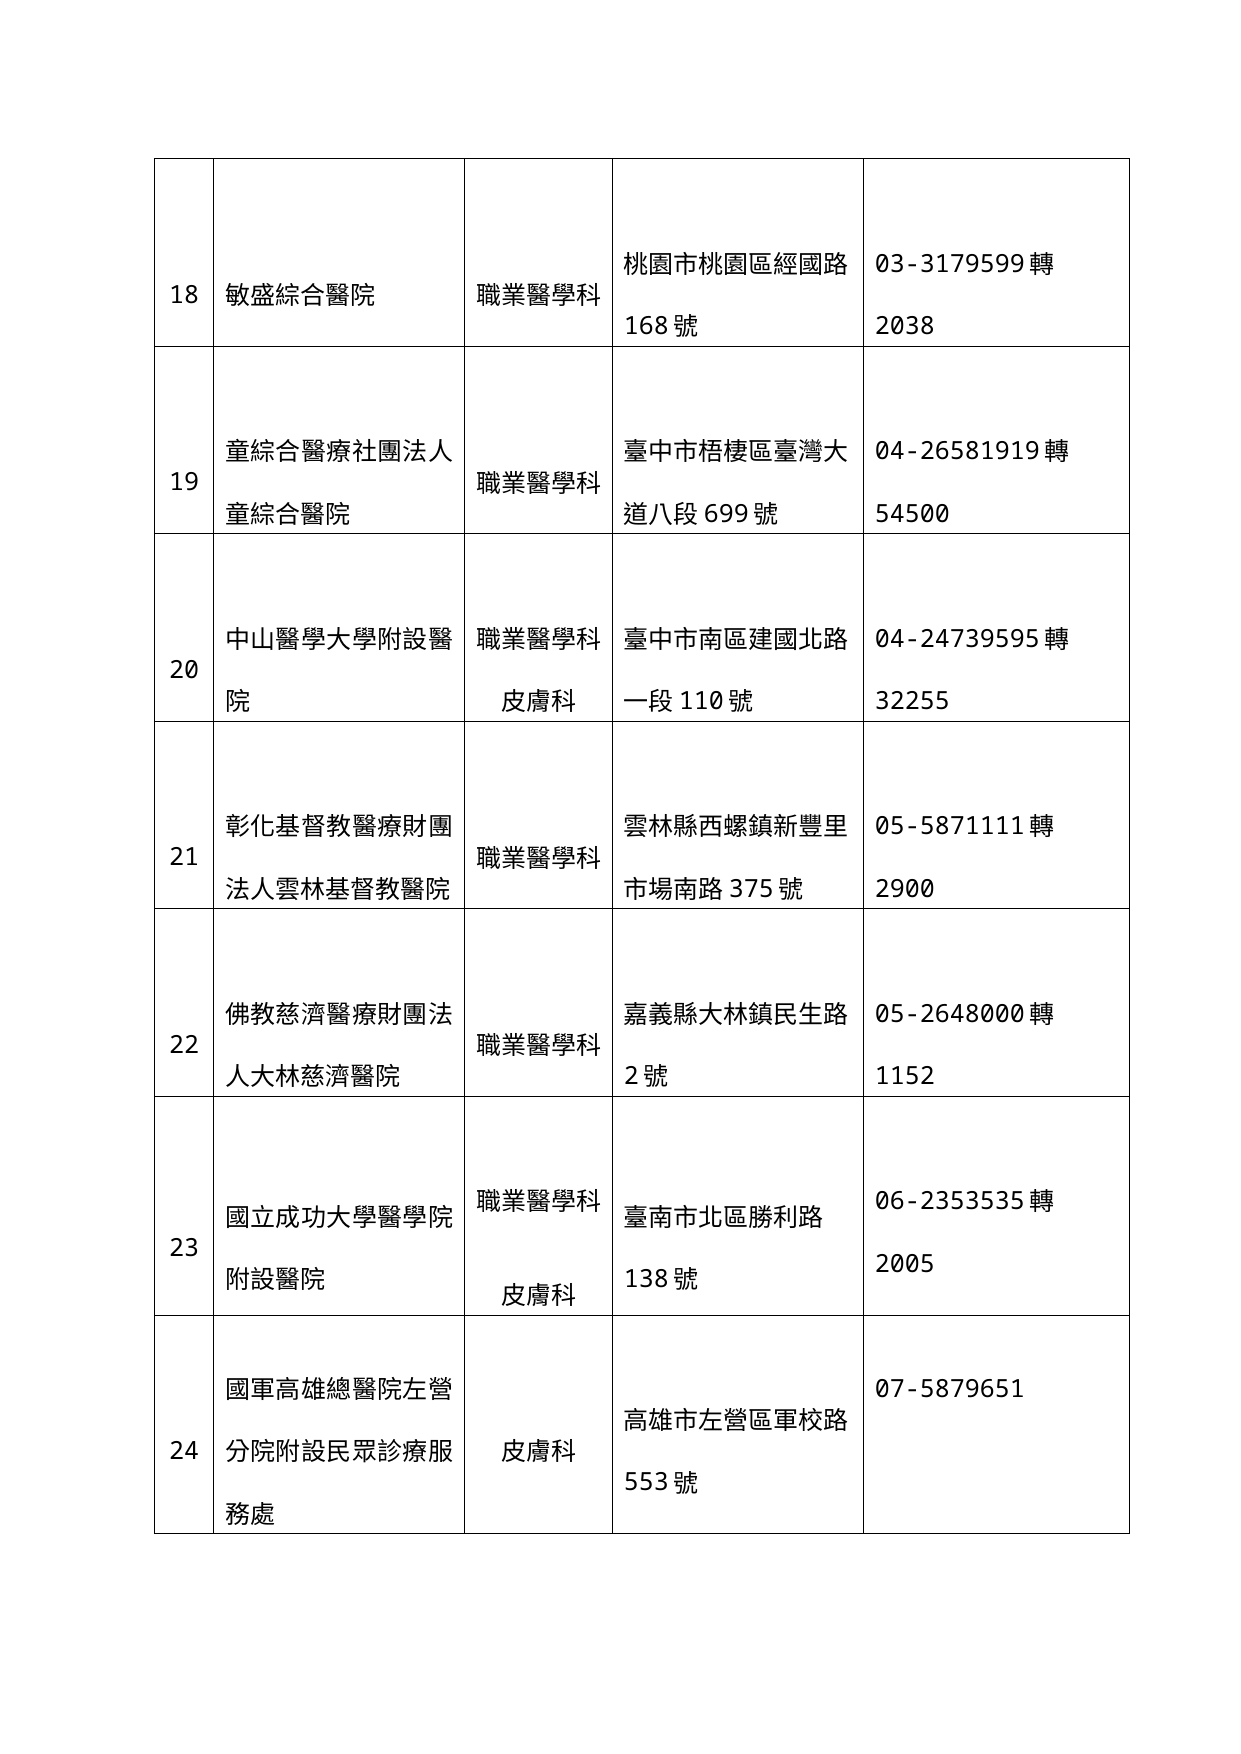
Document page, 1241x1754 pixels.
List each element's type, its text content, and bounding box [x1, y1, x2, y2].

table_cell 高雄市左營區軍校路553號 [613, 1316, 863, 1533]
table_cell 職業醫學科 皮膚科 [465, 1097, 612, 1314]
table_cell 23 [155, 1097, 213, 1314]
table_cell 05-5871111轉2900 [864, 722, 1129, 908]
table_cell 07-5879651 [864, 1316, 1129, 1533]
table_cell 童綜合醫療社團法人童綜合醫院 [214, 347, 464, 533]
table_cell 05-2648000轉1152 [864, 909, 1129, 1096]
table_cell 22 [155, 909, 213, 1096]
table_cell 臺中市南區建國北路一段110號 [613, 534, 863, 721]
table_cell 中山醫學大學附設醫院 [214, 534, 464, 721]
table_cell 佛教慈濟醫療財團法人大林慈濟醫院 [214, 909, 464, 1096]
table_cell 桃園市桃園區經國路168號 [613, 159, 863, 346]
table_cell 06-2353535轉2005 [864, 1097, 1129, 1314]
table_cell 19 [155, 347, 213, 533]
table_cell 臺中市梧棲區臺灣大道八段699號 [613, 347, 863, 533]
table_cell 04-26581919轉54500 [864, 347, 1129, 533]
table_cell 雲林縣西螺鎮新豐里市場南路375號 [613, 722, 863, 908]
table_cell 國立成功大學醫學院附設醫院 [214, 1097, 464, 1314]
table_cell 皮膚科 [465, 1316, 612, 1533]
table_cell 24 [155, 1316, 213, 1533]
table_cell 04-24739595轉32255 [864, 534, 1129, 721]
table_cell 職業醫學科皮膚科 [465, 534, 612, 721]
table_cell 職業醫學科 [465, 159, 612, 346]
table_cell 20 [155, 534, 213, 721]
table_cell 03-3179599轉2038 [864, 159, 1129, 346]
table_cell 職業醫學科 [465, 909, 612, 1096]
table_cell 21 [155, 722, 213, 908]
table_cell 職業醫學科 [465, 347, 612, 533]
table_cell 18 [155, 159, 213, 346]
table_cell 嘉義縣大林鎮民生路2號 [613, 909, 863, 1096]
table_cell 臺南市北區勝利路138號 [613, 1097, 863, 1314]
table_cell 敏盛綜合醫院 [214, 159, 464, 346]
table_cell 職業醫學科 [465, 722, 612, 908]
table_cell 國軍高雄總醫院左營分院附設民眾診療服務處 [214, 1316, 464, 1533]
table_cell 彰化基督教醫療財團法人雲林基督教醫院 [214, 722, 464, 908]
